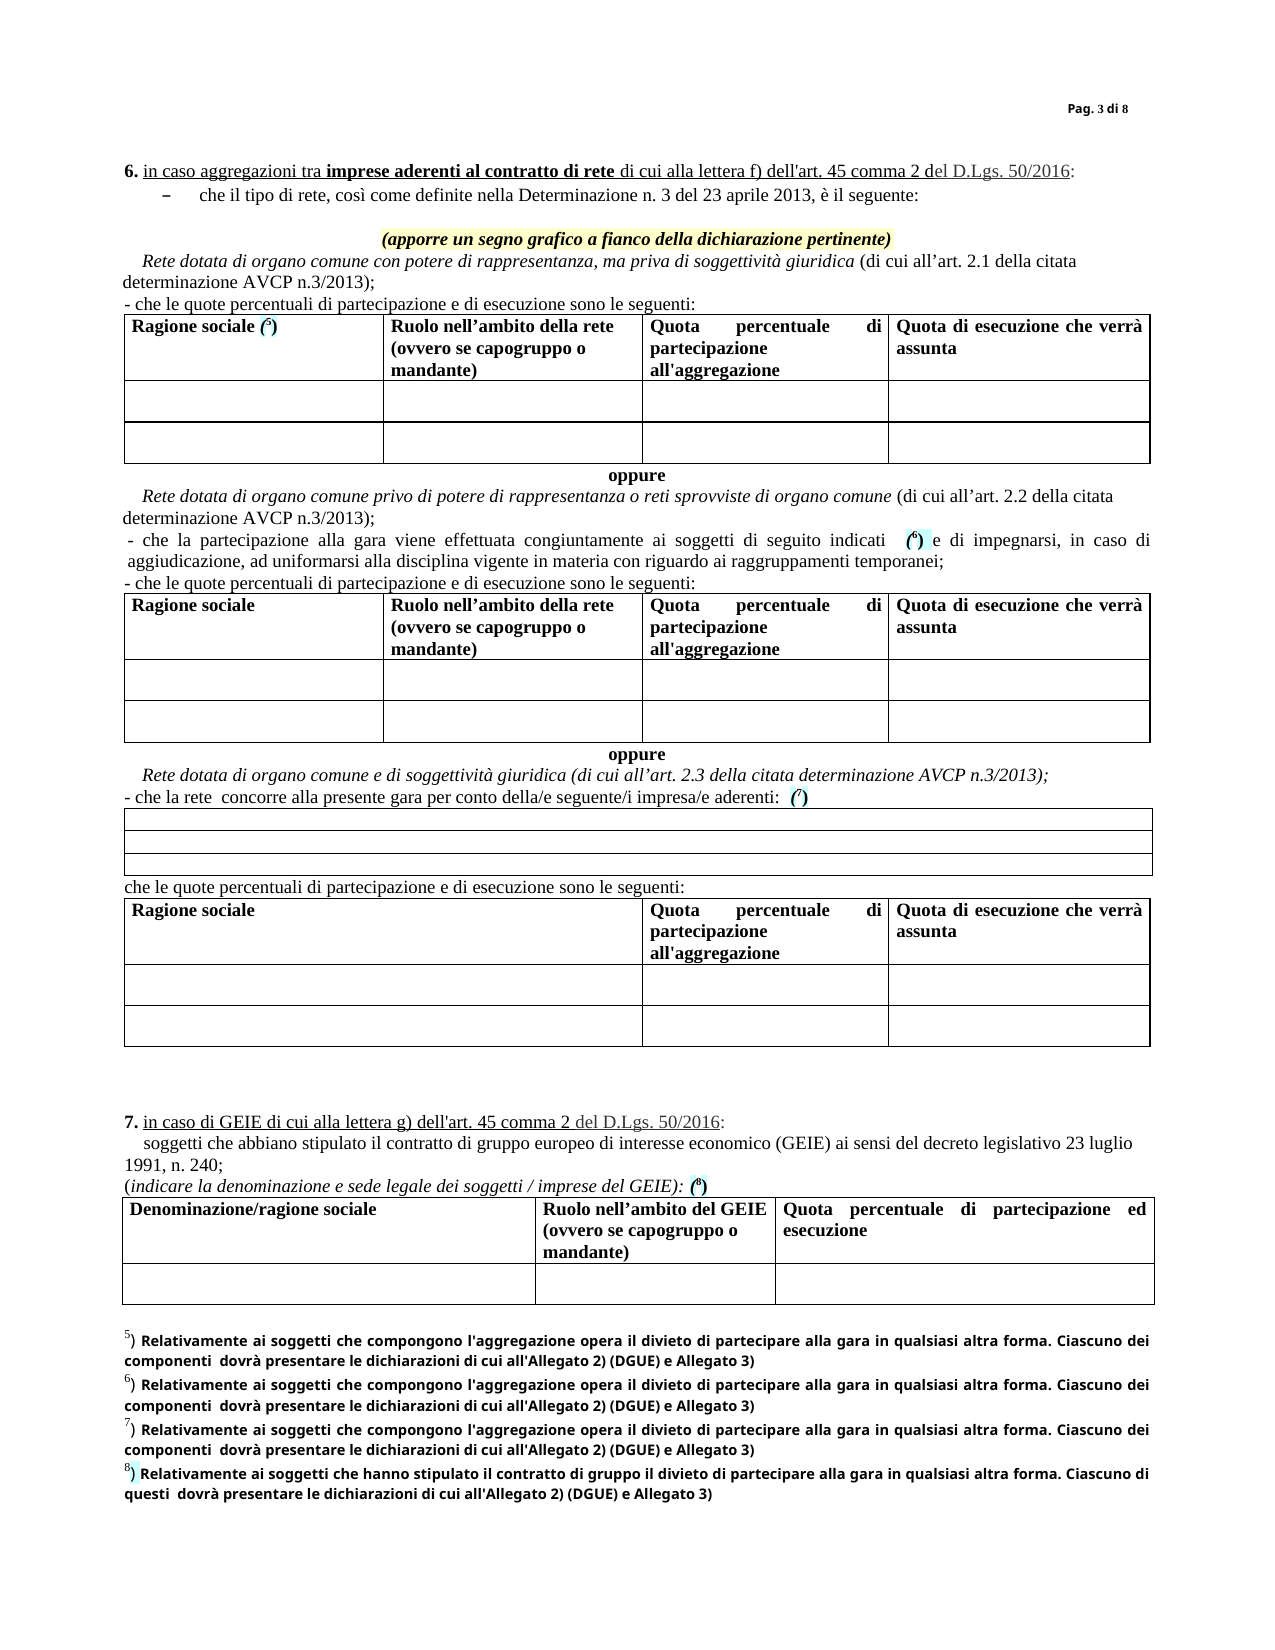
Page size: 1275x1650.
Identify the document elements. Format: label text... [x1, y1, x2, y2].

text ) Relativamente ai soggetti che compongono l'aggregazione opera il divieto di partecipare alla gara in qualsiasi altra forma. Ciascuno dei componenti dovrà presentare le dichiarazioni di cui all'Allegato 2) (DGUE) e Allegato 3) [124, 1415, 1151, 1460]
table_cell [889, 701, 1149, 742]
table_cell [384, 381, 642, 421]
text  Rete dotata di organo comune con potere di rappresentanza, ma priva di soggettività giuridica (di cui all’art. 2.1 della citata determinazione AVCP n.3/2013); [122, 250, 1151, 293]
table_cell [643, 423, 888, 463]
table_cell [125, 381, 383, 421]
table_cell [889, 965, 1149, 1005]
table_header Ruolo nell’ambito del GEIE (ovvero se capogruppo o mandante) [536, 1198, 775, 1262]
table_header Ruolo nell’ambito della rete (ovvero se capogruppo o mandante) [384, 594, 642, 659]
table_cell [125, 660, 383, 700]
table_cell [384, 701, 642, 742]
text - che la partecipazione alla gara viene effettuata congiuntamente ai soggetti di seguito indicati () e di impegnarsi, in caso di aggiudicazione, ad uniformarsi alla disciplina vigente in materia con riguardo ai raggruppamenti temporanei; [127, 528, 1151, 572]
text che le quote percentuali di partecipazione e di esecuzione sono le seguenti: [124, 876, 1151, 898]
table_cell [889, 381, 1149, 421]
table_header Denominazione/ragione sociale [123, 1198, 535, 1262]
text ) Relativamente ai soggetti che compongono l'aggregazione opera il divieto di partecipare alla gara in qualsiasi altra forma. Ciascuno dei componenti dovrà presentare le dichiarazioni di cui all'Allegato 2) (DGUE) e Allegato 3) [124, 1371, 1151, 1415]
table_cell [643, 701, 888, 742]
table_cell [776, 1264, 1154, 1304]
table_cell [125, 423, 383, 463]
table_cell [643, 660, 888, 700]
table_cell [889, 423, 1149, 463]
text - che le quote percentuali di partecipazione e di esecuzione sono le seguenti: [124, 572, 1151, 593]
table_header Ragione sociale () [125, 315, 383, 380]
table_header [125, 809, 1152, 830]
table_header Quota di esecuzione che verrà assunta [889, 899, 1149, 963]
table_cell [889, 660, 1149, 700]
text  Rete dotata di organo comune e di soggettività giuridica (di cui all’art. 2.3 della citata determinazione AVCP n.3/2013); [122, 764, 1151, 786]
table_cell [384, 660, 642, 700]
table_header Ragione sociale [125, 594, 383, 659]
text (indicare la denominazione e sede legale dei soggetti / imprese del GEIE): () [124, 1175, 1151, 1197]
table_header Ragione sociale [125, 899, 642, 963]
text oppure [122, 464, 1151, 485]
table_cell [536, 1264, 775, 1304]
text 7. in caso di GEIE di cui alla lettera g) dell'art. 45 comma 2 del D.Lgs. 50/2016: [124, 1111, 1151, 1132]
text - che le quote percentuali di partecipazione e di esecuzione sono le seguenti: [124, 293, 1151, 314]
table_header Quota di esecuzione che verrà assunta [889, 315, 1149, 380]
table_cell [123, 1264, 535, 1304]
table_cell [889, 1006, 1149, 1046]
list che il tipo di rete, così come definite nella Determinazione n. 3 del 23 aprile 2013, è il seguente: [162, 181, 1151, 207]
table_cell [384, 423, 642, 463]
table_header Quota percentuale di partecipazione ed esecuzione [776, 1198, 1154, 1262]
table_cell [125, 854, 1152, 875]
text ) Relativamente ai soggetti che hanno stipulato il contratto di gruppo il divieto di partecipare alla gara in qualsiasi altra forma. Ciascuno di questi dovrà presentare le dichiarazioni di cui all'Allegato 2) (DGUE) e Allegato 3) [124, 1460, 1151, 1504]
table_cell [125, 701, 383, 742]
table_cell [125, 831, 1152, 853]
table_cell [643, 965, 888, 1005]
table_header Quota percentuale di partecipazione all'aggregazione [643, 594, 888, 659]
table_header Quota di esecuzione che verrà assunta [889, 594, 1149, 659]
table_cell [643, 1006, 888, 1046]
text - che la rete concorre alla presente gara per conto della/e seguente/i impresa/e aderenti: () [124, 786, 1151, 807]
table_header Quota percentuale di partecipazione all'aggregazione [643, 899, 888, 963]
table_cell [125, 965, 642, 1005]
text oppure [122, 743, 1151, 764]
text  Rete dotata di organo comune privo di potere di rappresentanza o reti sprovviste di organo comune (di cui all’art. 2.2 della citata determinazione AVCP n.3/2013); [122, 485, 1151, 528]
table_cell [125, 1006, 642, 1046]
list 6. in caso aggregazioni tra imprese aderenti al contratto di rete di cui alla lettera f) dell'art. 45 comma 2 del D.Lgs. 50/2016: [124, 159, 1151, 181]
text (apporre un segno grafico a fianco della dichiarazione pertinente) [124, 228, 1151, 250]
table_header Ruolo nell’ambito della rete (ovvero se capogruppo o mandante) [384, 315, 642, 380]
table_cell [643, 381, 888, 421]
table_header Quota percentuale di partecipazione all'aggregazione [643, 315, 888, 380]
text  soggetti che abbiano stipulato il contratto di gruppo europeo di interesse economico (GEIE) ai sensi del decreto legislativo 23 luglio 1991, n. 240; [124, 1132, 1151, 1175]
